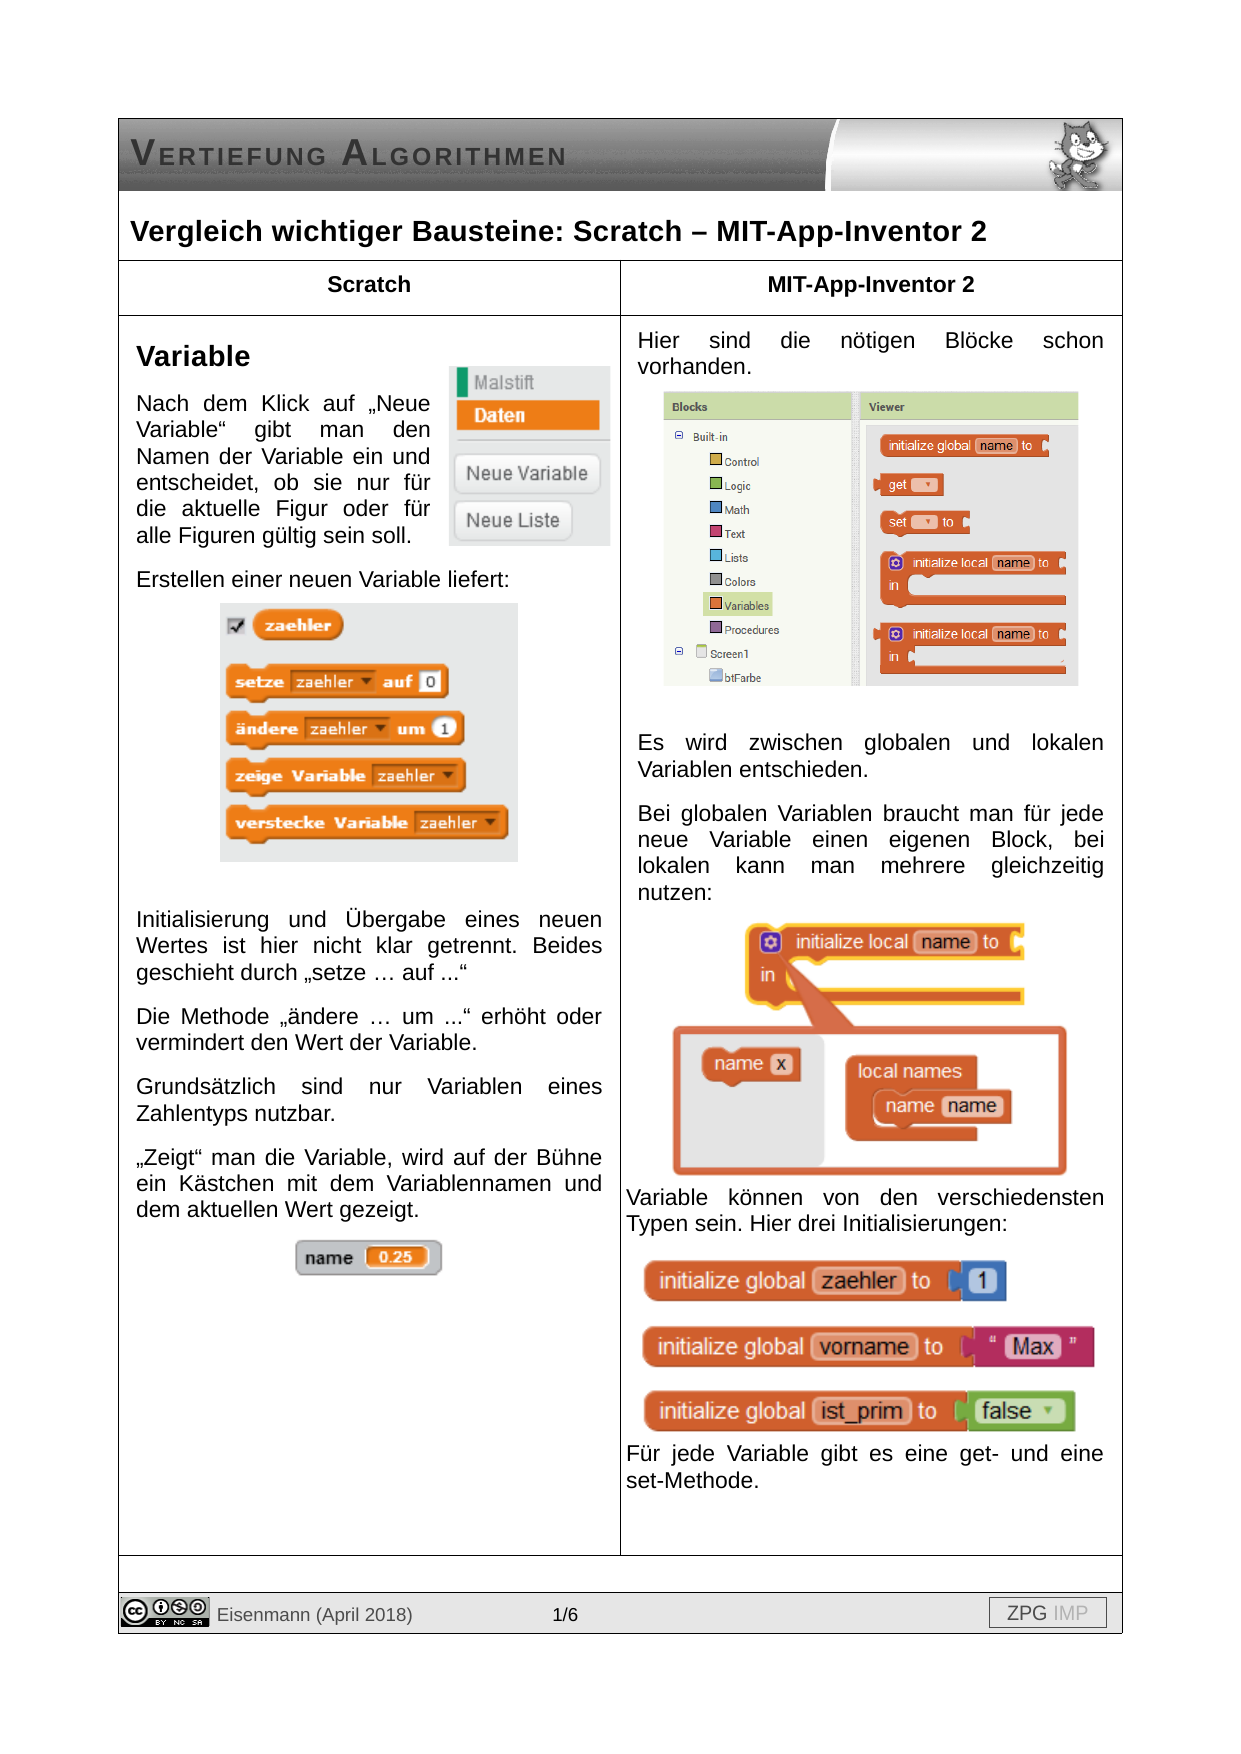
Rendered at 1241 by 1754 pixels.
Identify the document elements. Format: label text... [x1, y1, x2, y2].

table_cell Hier sind die nötigen Blöcke schon vorhanden. Es wird zwischen globalen und lokalen Variablen entschieden. Bei globalen Variablen braucht man für jede neue Variable einen eigenen Block, bei lokalen kann man mehrere gleichzeitig nutzen: Variable können von den verschiedensten Typen sein. Hier drei Initialisierungen: Für jede Variable gibt es eine get- und eine set-Methode. [621, 316, 1122, 1555]
table_cell Variable Nach dem Klick auf „Neue Variable“ gibt man den Namen der Variable ein und entscheidet, ob sie nur für die aktuelle Figur oder für alle Figuren gültig sein soll. Erstellen einer neuen Variable liefert: Initialisierung und Übergabe eines neuen Wertes ist hier nicht klar getrennt. Beides geschieht durch „setze … auf ...“ Die Methode „ändere … um ...“ erhöht oder vermindert den Wert der Variable. Grundsätzlich sind nur Variablen eines Zahlentyps nutzbar. „Zeigt“ man die Variable, wird auf der Bühne ein Kästchen mit dem Variablennamen und dem aktuellen Wert gezeigt. [119, 316, 620, 1555]
table_header MIT-App-Inventor 2 [621, 261, 1122, 315]
picture [663, 391, 1079, 686]
text Vergleich wichtiger Bausteine: Scratch – MIT-App-Inventor 2 [130, 214, 1110, 248]
picture [448, 366, 611, 546]
picture [666, 916, 1075, 1184]
picture [220, 603, 518, 862]
table_header Scratch [119, 261, 620, 315]
picture [119, 119, 1122, 191]
picture [120, 1597, 210, 1627]
picture [638, 1248, 1103, 1441]
picture [291, 1234, 447, 1282]
